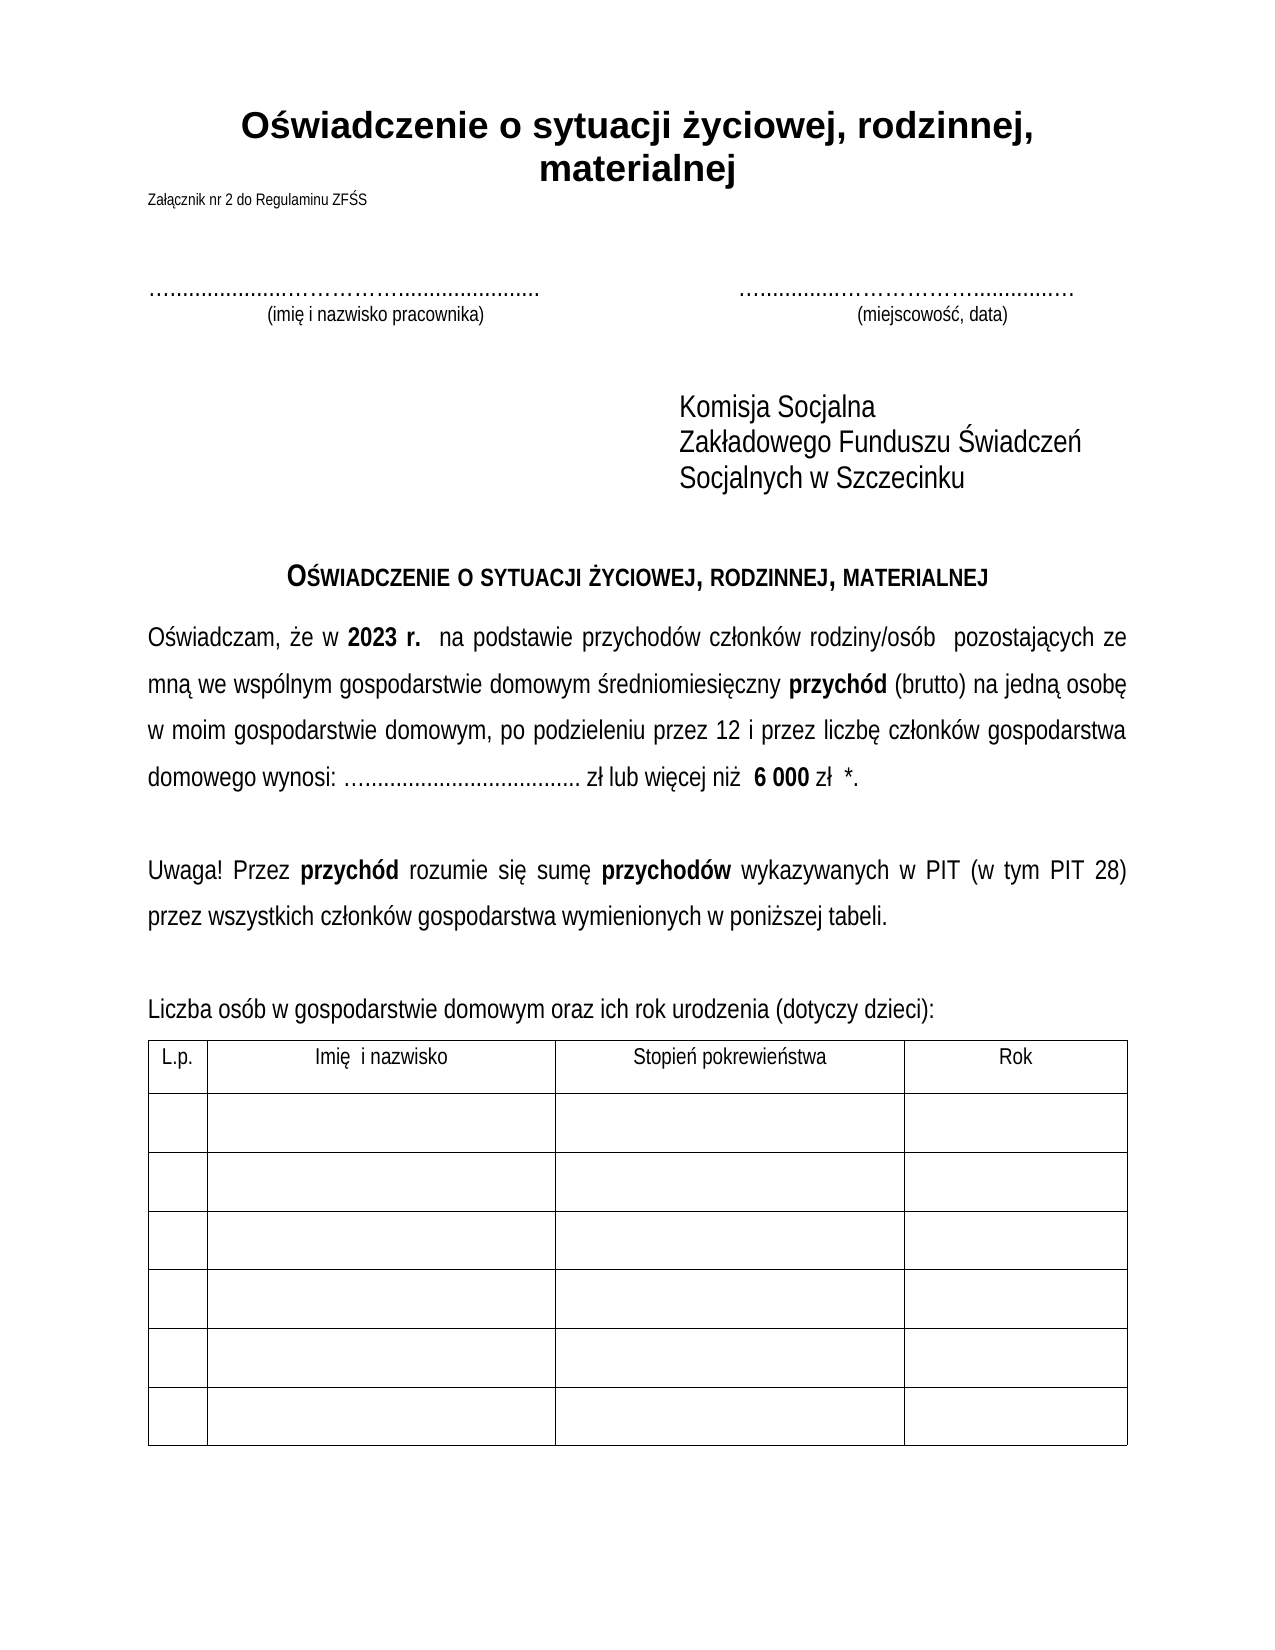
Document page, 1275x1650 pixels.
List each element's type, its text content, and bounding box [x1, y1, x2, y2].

table_cell [556, 1270, 904, 1328]
table_cell [905, 1153, 1127, 1211]
table_cell [208, 1212, 555, 1269]
table_cell [208, 1388, 555, 1445]
text Załącznik nr 2 do Regulaminu ZFŚS [148, 189, 1127, 208]
table_header L.p. [149, 1041, 207, 1093]
table_cell [905, 1329, 1127, 1387]
table_cell [208, 1270, 555, 1328]
text Socjalnych w Szczecinku [679, 459, 1127, 495]
table_cell [556, 1212, 904, 1269]
table_cell [208, 1329, 555, 1387]
table_cell [149, 1212, 207, 1269]
text Uwaga! Przez przychód rozumie się sumę przychodów wykazywanych w PIT (w tym PIT 28) przez wszystkich członków gospodarstwa wymienionych w poniższej tabeli. [148, 854, 1127, 932]
text Oświadczenie o sytuacji życiowej, rodzinnej, materialnej [148, 557, 1127, 593]
table_cell [556, 1094, 904, 1152]
table_cell [556, 1153, 904, 1211]
text Komisja Socjalna [679, 388, 1127, 423]
table_header Imię i nazwisko [208, 1041, 555, 1093]
table_header Rok [905, 1041, 1127, 1093]
table_cell [149, 1388, 207, 1445]
table_cell [905, 1094, 1127, 1152]
text …...................……………....................... ….............……………….............… [148, 271, 1127, 302]
table_cell [149, 1270, 207, 1328]
table_cell [556, 1388, 904, 1445]
table_cell [208, 1153, 555, 1211]
table_cell [149, 1094, 207, 1152]
text Liczba osób w gospodarstwie domowym oraz ich rok urodzenia (dotyczy dzieci): [148, 994, 1127, 1025]
text Oświadczenie o sytuacji życiowej, rodzinnej, materialnej [148, 103, 1127, 189]
text Zakładowego Funduszu Świadczeń [679, 423, 1127, 459]
table_cell [149, 1153, 207, 1211]
table_cell [905, 1212, 1127, 1269]
text Oświadczam, że w 2023 r. na podstawie przychodów członków rodziny/osób pozostających ze mną we wspólnym gospodarstwie domowym średniomiesięczny przychód (brutto) na jedną osobę w moim gospodarstwie domowym, po podzieleniu przez 12 i przez liczbę członków gospodarstwa domowego wynosi: …................................... zł lub więcej niż 6 000 zł *. [148, 621, 1127, 792]
table_cell [905, 1388, 1127, 1445]
table_header Stopień pokrewieństwa [556, 1041, 904, 1093]
table_cell [556, 1329, 904, 1387]
table_cell [208, 1094, 555, 1152]
text (imię i nazwisko pracownika) (miejscowość, data) [148, 302, 1127, 326]
table_cell [905, 1270, 1127, 1328]
table_cell [149, 1329, 207, 1387]
